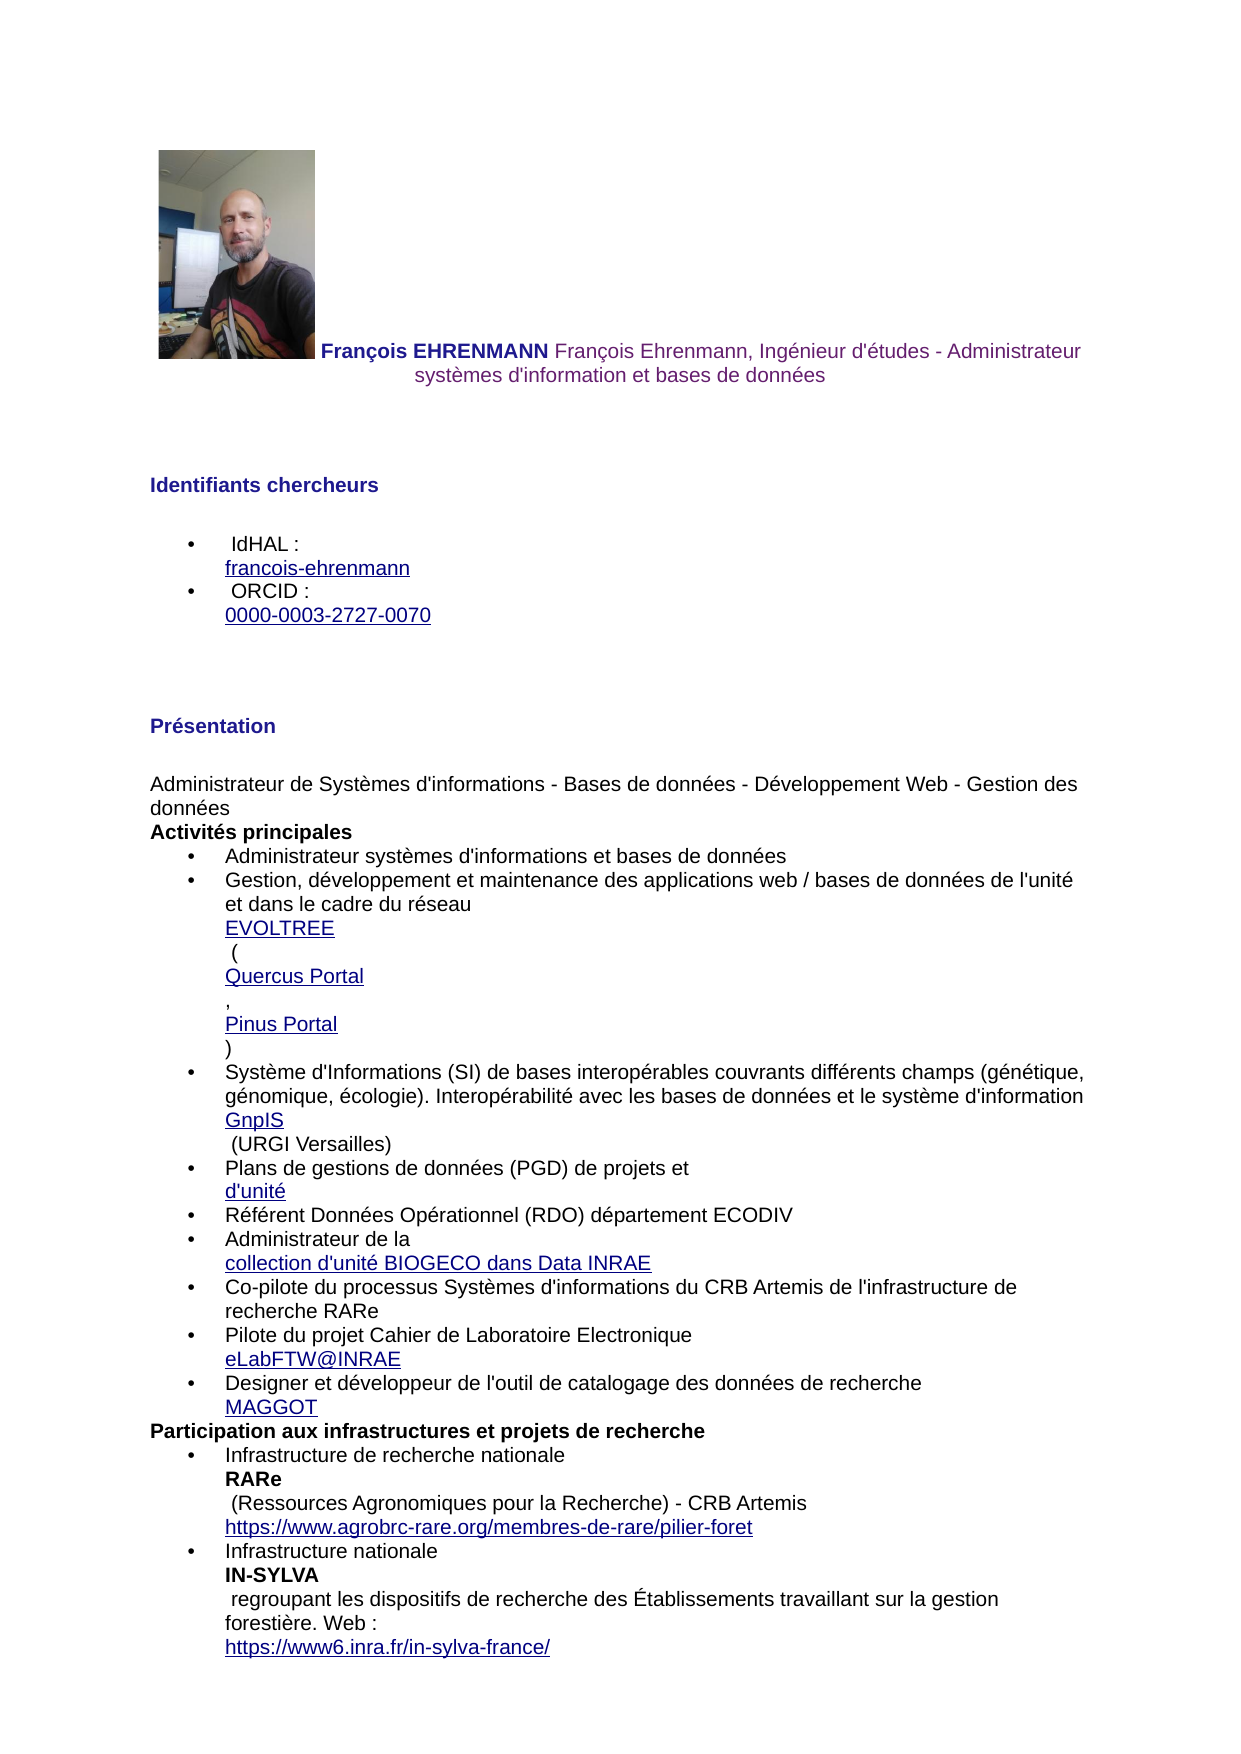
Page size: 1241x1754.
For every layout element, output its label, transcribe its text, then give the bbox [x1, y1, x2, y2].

list https://www.agrobrc-rare.org/membres-de-rare/pilier-foret [187, 1515, 1090, 1539]
subtitle Identifiants chercheurs [150, 473, 1090, 497]
subtitle Présentation [150, 714, 1090, 738]
text Participation aux infrastructures et projets de recherche [150, 1419, 1090, 1443]
list Administrateur systèmes d'informations et bases de données [187, 844, 1090, 868]
list (Ressources Agronomiques pour la Recherche) - CRB Artemis [187, 1491, 1090, 1515]
list (URGI Versailles) [187, 1131, 1090, 1155]
picture [158, 150, 315, 359]
list Pilote du projet Cahier de Laboratoire Electronique [187, 1323, 1090, 1347]
list Gestion, développement et maintenance des applications web / bases de données de l'unité et dans le cadre du réseau [187, 868, 1090, 916]
list MAGGOT [187, 1395, 1090, 1419]
list EVOLTREE [187, 916, 1090, 940]
list 0000-0003-2727-0070 [187, 603, 1090, 627]
list Plans de gestions de données (PGD) de projets et [187, 1155, 1090, 1179]
list Système d'Informations (SI) de bases interopérables couvrants différents champs (génétique, génomique, écologie). Interopérabilité avec les bases de données et le système d'information [187, 1059, 1090, 1107]
list IdHAL : [187, 531, 1090, 555]
list Administrateur de la [187, 1227, 1090, 1251]
list Quercus Portal [187, 964, 1090, 988]
list ORCID : [187, 579, 1090, 603]
list Co-pilote du processus Systèmes d'informations du CRB Artemis de l'infrastructure de recherche RARe [187, 1275, 1090, 1323]
list GnpIS [187, 1107, 1090, 1131]
list IN-SYLVA [187, 1563, 1090, 1587]
list collection d'unité BIOGECO dans Data INRAE [187, 1251, 1090, 1275]
subtitle Administrateur de Systèmes d'informations - Bases de données - Développement Web - Gestion des données [150, 772, 1090, 820]
list RARe [187, 1467, 1090, 1491]
list regroupant les dispositifs de recherche des Établissements travaillant sur la gestion forestière. Web : [187, 1587, 1090, 1634]
list Référent Données Opérationnel (RDO) département ECODIV [187, 1203, 1090, 1227]
list ) [187, 1036, 1090, 1059]
list Infrastructure de recherche nationale [187, 1443, 1090, 1467]
list d'unité [187, 1179, 1090, 1203]
subtitle François EHRENMANN François Ehrenmann, Ingénieur d'études - Administrateur systèmes d'information et bases de données [150, 150, 1090, 387]
list Infrastructure nationale [187, 1539, 1090, 1563]
list francois-ehrenmann [187, 555, 1090, 579]
list Designer et développeur de l'outil de catalogage des données de recherche [187, 1371, 1090, 1395]
list https://www6.inra.fr/in-sylva-france/ [187, 1634, 1090, 1658]
list eLabFTW@INRAE [187, 1347, 1090, 1371]
list Pinus Portal [187, 1012, 1090, 1036]
list ( [187, 940, 1090, 964]
text Activités principales [150, 820, 1090, 844]
list , [187, 988, 1090, 1012]
